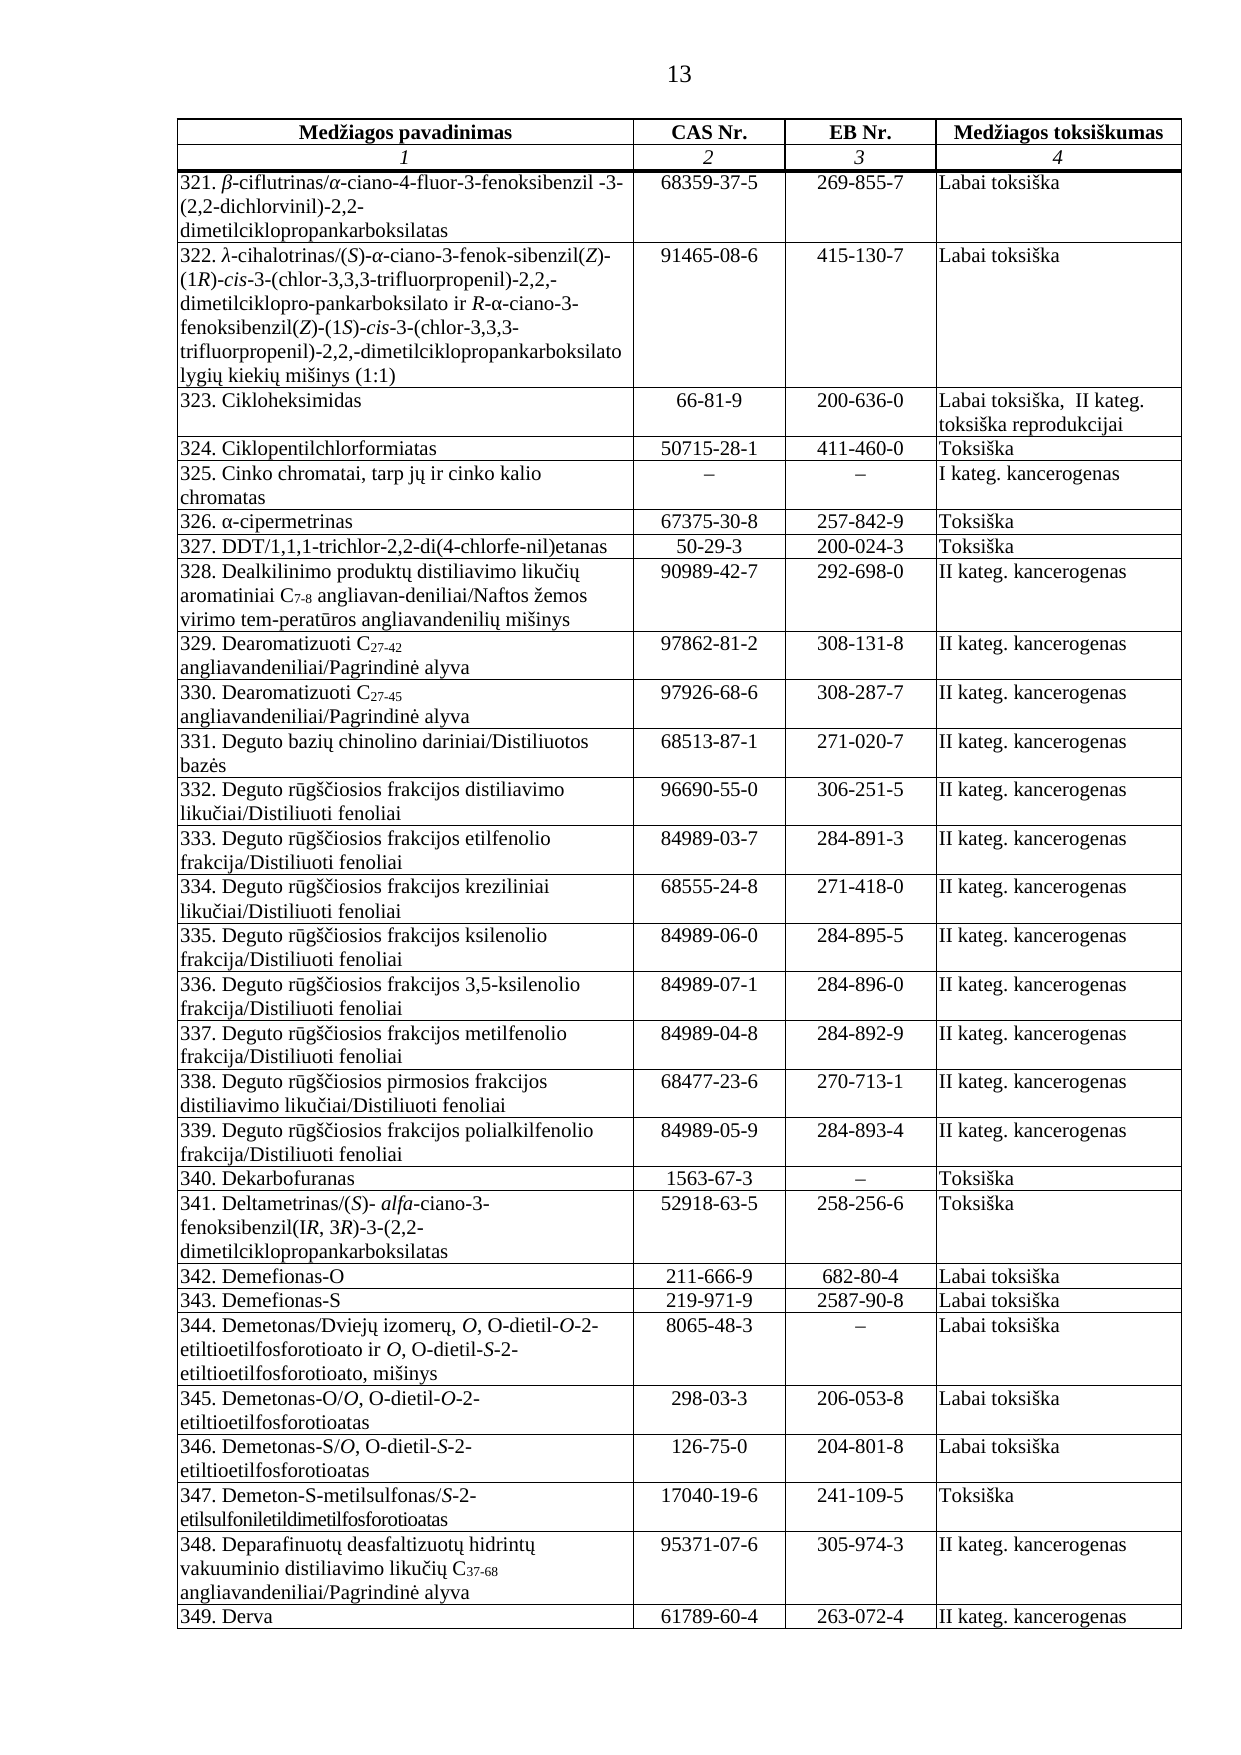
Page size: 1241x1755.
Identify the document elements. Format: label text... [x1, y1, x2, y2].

table_cell 322. λ-cihalotrinas/(S)-α-ciano-3-fenok-sibenzil(Z)-(1R)-cis-3-(chlor-3,3,3-trifluorpropenil)-2,2,-dimetilciklopro-pankarboksilato ir R-α-ciano-3-fenoksibenzil(Z)-(1S)-cis-3-(chlor-3,3,3-trifluorpropenil)-2,2,-dimetilciklopropankarboksilato lygių kiekių mišinys (1:1) [178, 243, 633, 387]
table_cell 338. Deguto rūgščiosios pirmosios frakcijos distiliavimo likučiai/Distiliuoti fenoliai [178, 1070, 633, 1117]
table_cell 206-053-8 [786, 1386, 936, 1434]
table_cell 50-29-3 [634, 535, 785, 558]
table_cell 329. Dearomatizuoti C27-42 angliavandeniliai/Pagrindinė alyva [178, 632, 633, 679]
table_cell 334. Deguto rūgščiosios frakcijos kreziliniai likučiai/Distiliuoti fenoliai [178, 875, 633, 923]
table_cell II kateg. kancerogenas [937, 680, 1181, 728]
table_cell 68477-23-6 [634, 1070, 785, 1117]
table_cell 336. Deguto rūgščiosios frakcijos 3,5-ksilenolio frakcija/Distiliuoti fenoliai [178, 972, 633, 1020]
table_cell Labai toksiška [937, 1435, 1181, 1482]
table_cell II kateg. kancerogenas [937, 1021, 1181, 1068]
table_cell 257-842-9 [786, 510, 936, 533]
table_cell 126-75-0 [634, 1435, 785, 1482]
table_cell 211-666-9 [634, 1264, 785, 1288]
table_cell 325. Cinko chromatai, tarp jų ir cinko kalio chromatas [178, 461, 633, 509]
table_cell 84989-06-0 [634, 924, 785, 971]
table_cell 321. β-ciflutrinas/α-ciano-4-fluor-3-fenoksibenzil -3-(2,2-dichlorvinil)-2,2-dimetilciklopropankarboksilatas [178, 173, 633, 242]
table_cell 335. Deguto rūgščiosios frakcijos ksilenolio frakcija/Distiliuoti fenoliai [178, 924, 633, 971]
table_cell 271-020-7 [786, 729, 936, 777]
table_header CAS Nr. [634, 120, 784, 144]
table_cell 96690-55-0 [634, 778, 785, 825]
table_cell Labai toksiška [937, 1313, 1181, 1385]
table_cell I kateg. kancerogenas [937, 461, 1181, 509]
table_cell II kateg. kancerogenas [937, 632, 1181, 679]
table_header Medžiagos pavadinimas [178, 120, 633, 144]
table_cell II kateg. kancerogenas [937, 1605, 1181, 1628]
table_cell 298-03-3 [634, 1386, 785, 1434]
table_cell 270-713-1 [786, 1070, 936, 1117]
table_cell 345. Demetonas-O/O, O-dietil-O-2-etiltioetilfosforotioatas [178, 1386, 633, 1434]
table_cell 97926-68-6 [634, 680, 785, 728]
table_cell Toksiška [937, 535, 1181, 558]
table_cell Toksiška [937, 1167, 1181, 1190]
table_cell 91465-08-6 [634, 243, 785, 387]
table_cell Toksiška [937, 1191, 1181, 1263]
table_cell 68513-87-1 [634, 729, 785, 777]
table_cell 271-418-0 [786, 875, 936, 923]
table_cell 97862-81-2 [634, 632, 785, 679]
table_cell Labai toksiška [937, 1264, 1181, 1288]
table_cell Toksiška [937, 437, 1181, 460]
table_cell II kateg. kancerogenas [937, 875, 1181, 923]
table_cell 67375-30-8 [634, 510, 785, 533]
table_cell 333. Deguto rūgščiosios frakcijos etilfenolio frakcija/Distiliuoti fenoliai [178, 826, 633, 874]
table_cell 2587-90-8 [786, 1289, 936, 1312]
table_cell 1 [178, 145, 633, 169]
table_cell Toksiška [937, 1483, 1181, 1531]
table_cell Labai toksiška [937, 173, 1181, 242]
table_cell 66-81-9 [634, 388, 785, 436]
table_cell 343. Demefionas-S [178, 1289, 633, 1312]
table_cell 348. Deparafinuotų deasfaltizuotų hidrintų vakuuminio distiliavimo likučių C37-68 angliavandeniliai/Pagrindinė alyva [178, 1532, 633, 1604]
table_cell II kateg. kancerogenas [937, 778, 1181, 825]
table_cell – [634, 461, 785, 509]
table_cell 341. Deltametrinas/(S)- alfa-ciano-3-fenoksibenzil(IR, 3R)-3-(2,2-dimetilciklopropankarboksilatas [178, 1191, 633, 1263]
table_cell 332. Deguto rūgščiosios frakcijos distiliavimo likučiai/Distiliuoti fenoliai [178, 778, 633, 825]
table_cell 337. Deguto rūgščiosios frakcijos metilfenolio frakcija/Distiliuoti fenoliai [178, 1021, 633, 1068]
table_cell 84989-05-9 [634, 1118, 785, 1166]
table_cell 263-072-4 [786, 1605, 936, 1628]
table_cell 68555-24-8 [634, 875, 785, 923]
table_header Medžiagos toksiškumas [937, 120, 1181, 144]
table_cell 219-971-9 [634, 1289, 785, 1312]
table_cell 324. Ciklopentilchlorformiatas [178, 437, 633, 460]
table_cell 342. Demefionas-O [178, 1264, 633, 1288]
table_cell 61789-60-4 [634, 1605, 785, 1628]
table_cell 682-80-4 [786, 1264, 936, 1288]
table_cell II kateg. kancerogenas [937, 559, 1181, 631]
table_cell 95371-07-6 [634, 1532, 785, 1604]
table_cell 241-109-5 [786, 1483, 936, 1531]
table_cell – [786, 461, 936, 509]
table_cell 2 [634, 145, 784, 169]
table_cell 331. Deguto bazių chinolino dariniai/Distiliuotos bazės [178, 729, 633, 777]
table_cell – [786, 1313, 936, 1385]
table_cell II kateg. kancerogenas [937, 972, 1181, 1020]
table_cell 8065-48-3 [634, 1313, 785, 1385]
table_cell II kateg. kancerogenas [937, 1532, 1181, 1604]
table_cell 326. α-cipermetrinas [178, 510, 633, 533]
table_cell II kateg. kancerogenas [937, 729, 1181, 777]
table_cell 339. Deguto rūgščiosios frakcijos polialkilfenolio frakcija/Distiliuoti fenoliai [178, 1118, 633, 1166]
table_cell 292-698-0 [786, 559, 936, 631]
table_cell 323. Cikloheksimidas [178, 388, 633, 436]
table_cell 84989-03-7 [634, 826, 785, 874]
table_cell 346. Demetonas-S/O, O-dietil-S-2-etiltioetilfosforotioatas [178, 1435, 633, 1482]
table_cell 84989-07-1 [634, 972, 785, 1020]
table_cell 3 [786, 145, 935, 169]
table_cell II kateg. kancerogenas [937, 826, 1181, 874]
table_cell 328. Dealkilinimo produktų distiliavimo likučių aromatiniai C7-8 angliavan-deniliai/Naftos žemos virimo tem-peratūros angliavandenilių mišinys [178, 559, 633, 631]
table_cell 68359-37-5 [634, 173, 785, 242]
table_cell Labai toksiška [937, 243, 1181, 387]
table_cell 52918-63-5 [634, 1191, 785, 1263]
table_cell 200-636-0 [786, 388, 936, 436]
table_cell II kateg. kancerogenas [937, 1118, 1181, 1166]
table_cell 344. Demetonas/Dviejų izomerų, O, O-dietil-O-2-etiltioetilfosforotioato ir O, O-dietil-S-2-etiltioetilfosforotioato, mišinys [178, 1313, 633, 1385]
table_cell 269-855-7 [786, 173, 936, 242]
table_cell 258-256-6 [786, 1191, 936, 1263]
table_cell II kateg. kancerogenas [937, 924, 1181, 971]
table_cell 305-974-3 [786, 1532, 936, 1604]
table_cell 308-287-7 [786, 680, 936, 728]
table_cell Labai toksiška [937, 1386, 1181, 1434]
table_cell Labai toksiška, II kateg. toksiška reprodukcijai [937, 388, 1181, 436]
table_cell 284-891-3 [786, 826, 936, 874]
table_cell 84989-04-8 [634, 1021, 785, 1068]
table_cell – [786, 1167, 936, 1190]
table_cell 200-024-3 [786, 535, 936, 558]
table_cell 308-131-8 [786, 632, 936, 679]
table_cell 284-895-5 [786, 924, 936, 971]
table_cell 284-893-4 [786, 1118, 936, 1166]
table_cell 1563-67-3 [634, 1167, 785, 1190]
table_cell 347. Demeton-S-metilsulfonas/S-2-etilsulfoniletildimetilfosforotioatas [178, 1483, 633, 1531]
table_cell 306-251-5 [786, 778, 936, 825]
table_cell 349. Derva [178, 1605, 633, 1628]
table_cell Toksiška [937, 510, 1181, 533]
table_cell 330. Dearomatizuoti C27-45 angliavandeniliai/Pagrindinė alyva [178, 680, 633, 728]
table_cell 90989-42-7 [634, 559, 785, 631]
table_cell Labai toksiška [937, 1289, 1181, 1312]
table_cell 204-801-8 [786, 1435, 936, 1482]
table_cell 50715-28-1 [634, 437, 785, 460]
table_cell 284-892-9 [786, 1021, 936, 1068]
table_cell 340. Dekarbofuranas [178, 1167, 633, 1190]
table_cell 411-460-0 [786, 437, 936, 460]
table_cell 415-130-7 [786, 243, 936, 387]
table_cell 327. DDT/1,1,1-trichlor-2,2-di(4-chlorfe-nil)etanas [178, 535, 633, 558]
table_cell 4 [937, 145, 1181, 169]
table_cell 17040-19-6 [634, 1483, 785, 1531]
table_header EB Nr. [786, 120, 935, 144]
table_cell 284-896-0 [786, 972, 936, 1020]
table_cell II kateg. kancerogenas [937, 1070, 1181, 1117]
